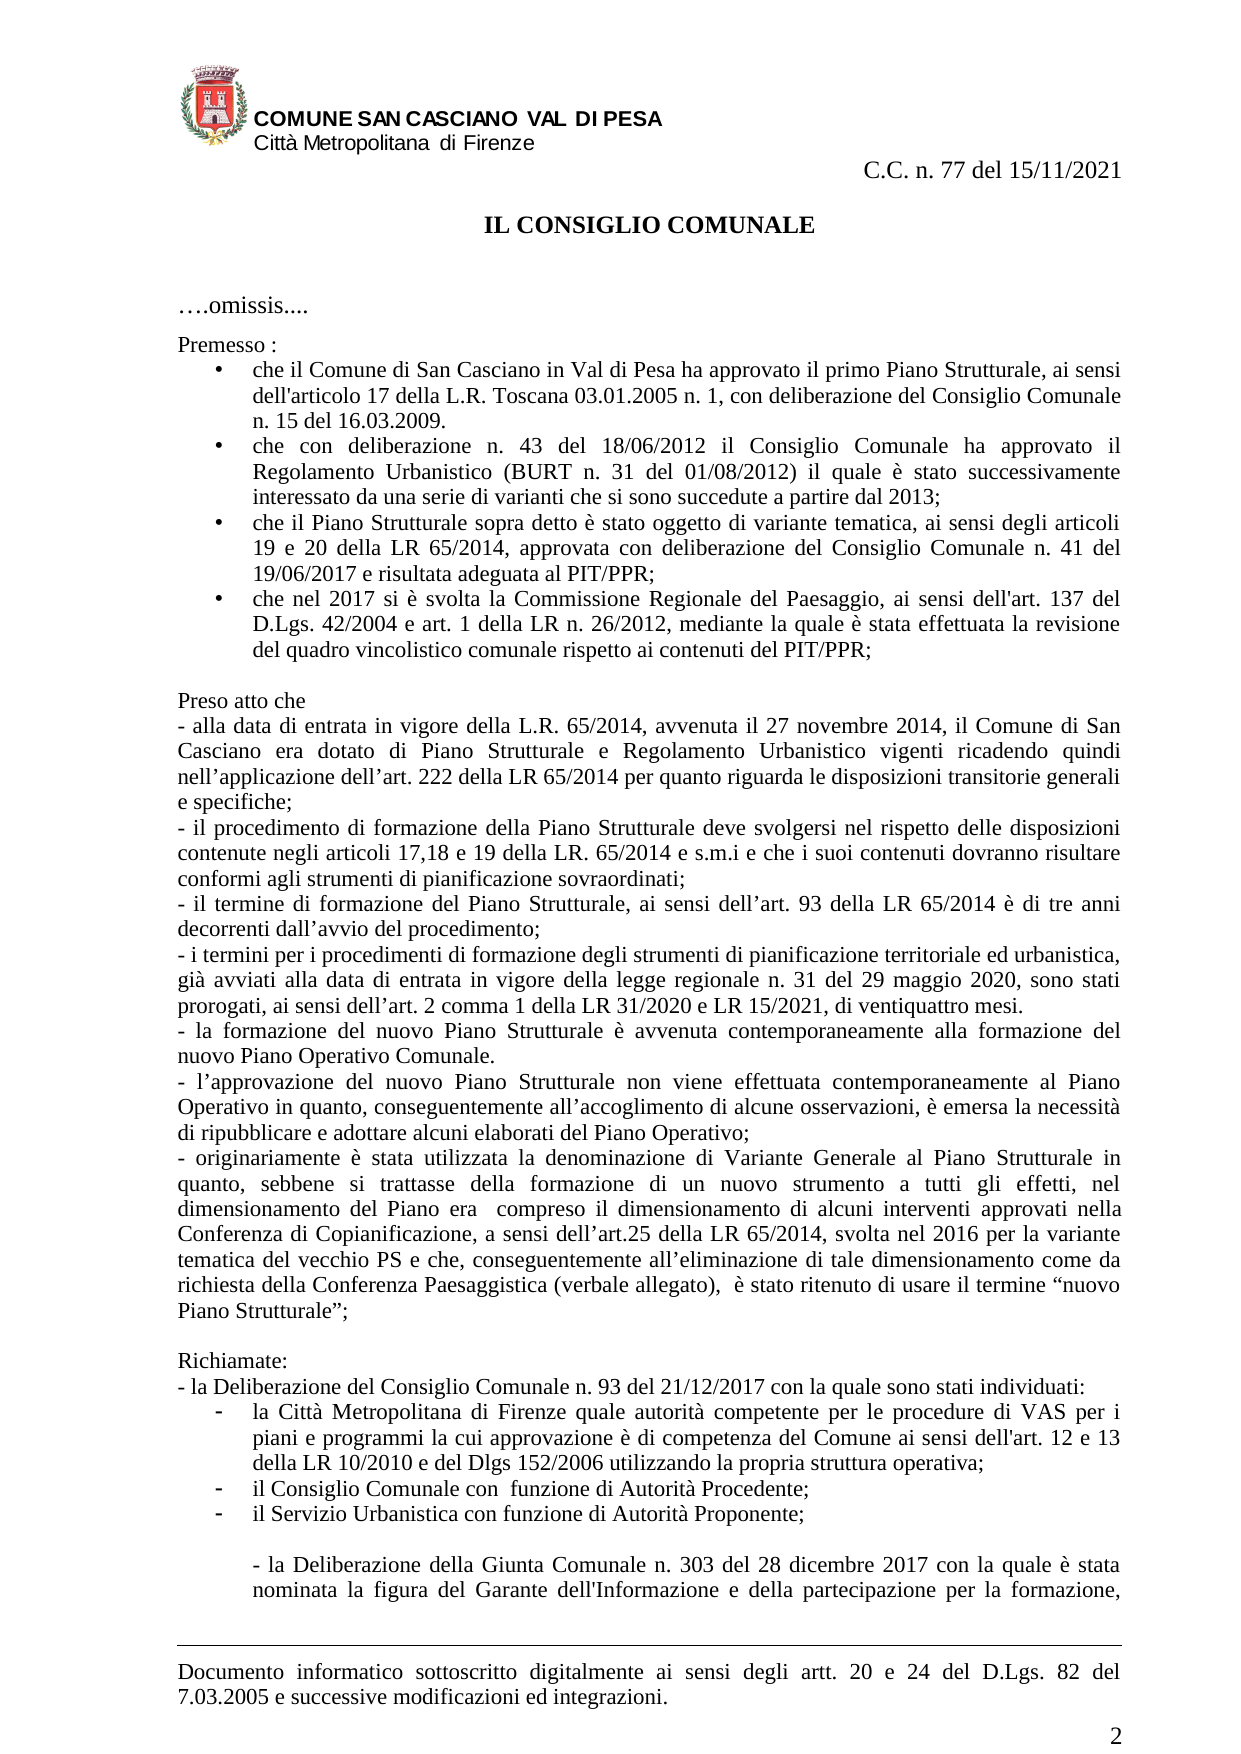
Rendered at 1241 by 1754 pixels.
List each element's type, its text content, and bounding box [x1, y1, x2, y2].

text - la Deliberazione del Consiglio Comunale n. 93 del 21/12/2017 con la quale sono stati individuati: [177, 1374, 1122, 1399]
text - originariamente è stata utilizzata la denominazione di Variante Generale al Piano Strutturale in quanto, sebbene si trattasse della formazione di un nuovo strumento a tutti gli effetti, nel dimensionamento del Piano era compreso il dimensionamento di alcuni interventi approvati nella Conferenza di Copianificazione, a sensi dell’art.25 della LR 65/2014, svolta nel 2016 per la variante tematica del vecchio PS e che, conseguentemente all’eliminazione di tale dimensionamento come da richiesta della Conferenza Paesaggistica (verbale allegato), è stato ritenuto di usare il termine “nuovo Piano Strutturale”; [177, 1145, 1122, 1323]
text ….omissis.... [177, 292, 1122, 319]
list che il Piano Strutturale sopra detto è stato oggetto di variante tematica, ai sensi degli articoli 19 e 20 della LR 65/2014, approvata con deliberazione del Consiglio Comunale n. 41 del 19/06/2017 e risultata adeguata al PIT/PPR; [215, 510, 1122, 586]
list il Servizio Urbanistica con funzione di Autorità Proponente; [215, 1501, 1122, 1526]
list la Città Metropolitana di Firenze quale autorità competente per le procedure di VAS per i piani e programmi la cui approvazione è di competenza del Comune ai sensi dell'art. 12 e 13 della LR 10/2010 e del Dlgs 152/2006 utilizzando la propria struttura operativa; [215, 1399, 1122, 1476]
text Preso atto che [177, 688, 1122, 713]
text - la formazione del nuovo Piano Strutturale è avvenuta contemporaneamente alla formazione del nuovo Piano Operativo Comunale. [177, 1018, 1122, 1069]
list che il Comune di San Casciano in Val di Pesa ha approvato il primo Piano Strutturale, ai sensi dell'articolo 17 della L.R. Toscana 03.01.2005 n. 1, con deliberazione del Consiglio Comunale n. 15 del 16.03.2009. [215, 357, 1122, 433]
text - il termine di formazione del Piano Strutturale, ai sensi dell’art. 93 della LR 65/2014 è di tre anni decorrenti dall’avvio del procedimento; [177, 891, 1122, 942]
list che con deliberazione n. 43 del 18/06/2012 il Consiglio Comunale ha approvato il Regolamento Urbanistico (BURT n. 31 del 01/08/2012) il quale è stato successivamente interessato da una serie di varianti che si sono succedute a partire dal 2013; [215, 433, 1122, 510]
text - il procedimento di formazione della Piano Strutturale deve svolgersi nel rispetto delle disposizioni contenute negli articoli 17,18 e 19 della LR. 65/2014 e s.m.i e che i suoi contenuti dovranno risultare conformi agli strumenti di pianificazione sovraordinati; [177, 815, 1122, 891]
text - la Deliberazione della Giunta Comunale n. 303 del 28 dicembre 2017 con la quale è stata nominata la figura del Garante dell'Informazione e della partecipazione per la formazione, [252, 1552, 1122, 1603]
list il Consiglio Comunale con funzione di Autorità Procedente; [215, 1476, 1122, 1501]
text Richiamate: [177, 1348, 1122, 1374]
text - alla data di entrata in vigore della L.R. 65/2014, avvenuta il 27 novembre 2014, il Comune di San Casciano era dotato di Piano Strutturale e Regolamento Urbanistico vigenti ricadendo quindi nell’applicazione dell’art. 222 della LR 65/2014 per quanto riguarda le disposizioni transitorie generali e specifiche; [177, 713, 1122, 815]
list che nel 2017 si è svolta la Commissione Regionale del Paesaggio, ai sensi dell'art. 137 del D.Lgs. 42/2004 e art. 1 della LR n. 26/2012, mediante la quale è stata effettuata la revisione del quadro vincolistico comunale rispetto ai contenuti del PIT/PPR; [215, 586, 1122, 662]
text - i termini per i procedimenti di formazione degli strumenti di pianificazione territoriale ed urbanistica, già avviati alla data di entrata in vigore della legge regionale n. 31 del 29 maggio 2020, sono stati prorogati, ai sensi dell’art. 2 comma 1 della LR 31/2020 e LR 15/2021, di ventiquattro mesi. [177, 942, 1122, 1018]
text - l’approvazione del nuovo Piano Strutturale non viene effettuata contemporaneamente al Piano Operativo in quanto, conseguentemente all’accoglimento di alcune osservazioni, è emersa la necessità di ripubblicare e adottare alcuni elaborati del Piano Operativo; [177, 1069, 1122, 1145]
text Premesso : [177, 332, 1122, 357]
text IL CONSIGLIO COMUNALE [177, 211, 1122, 239]
